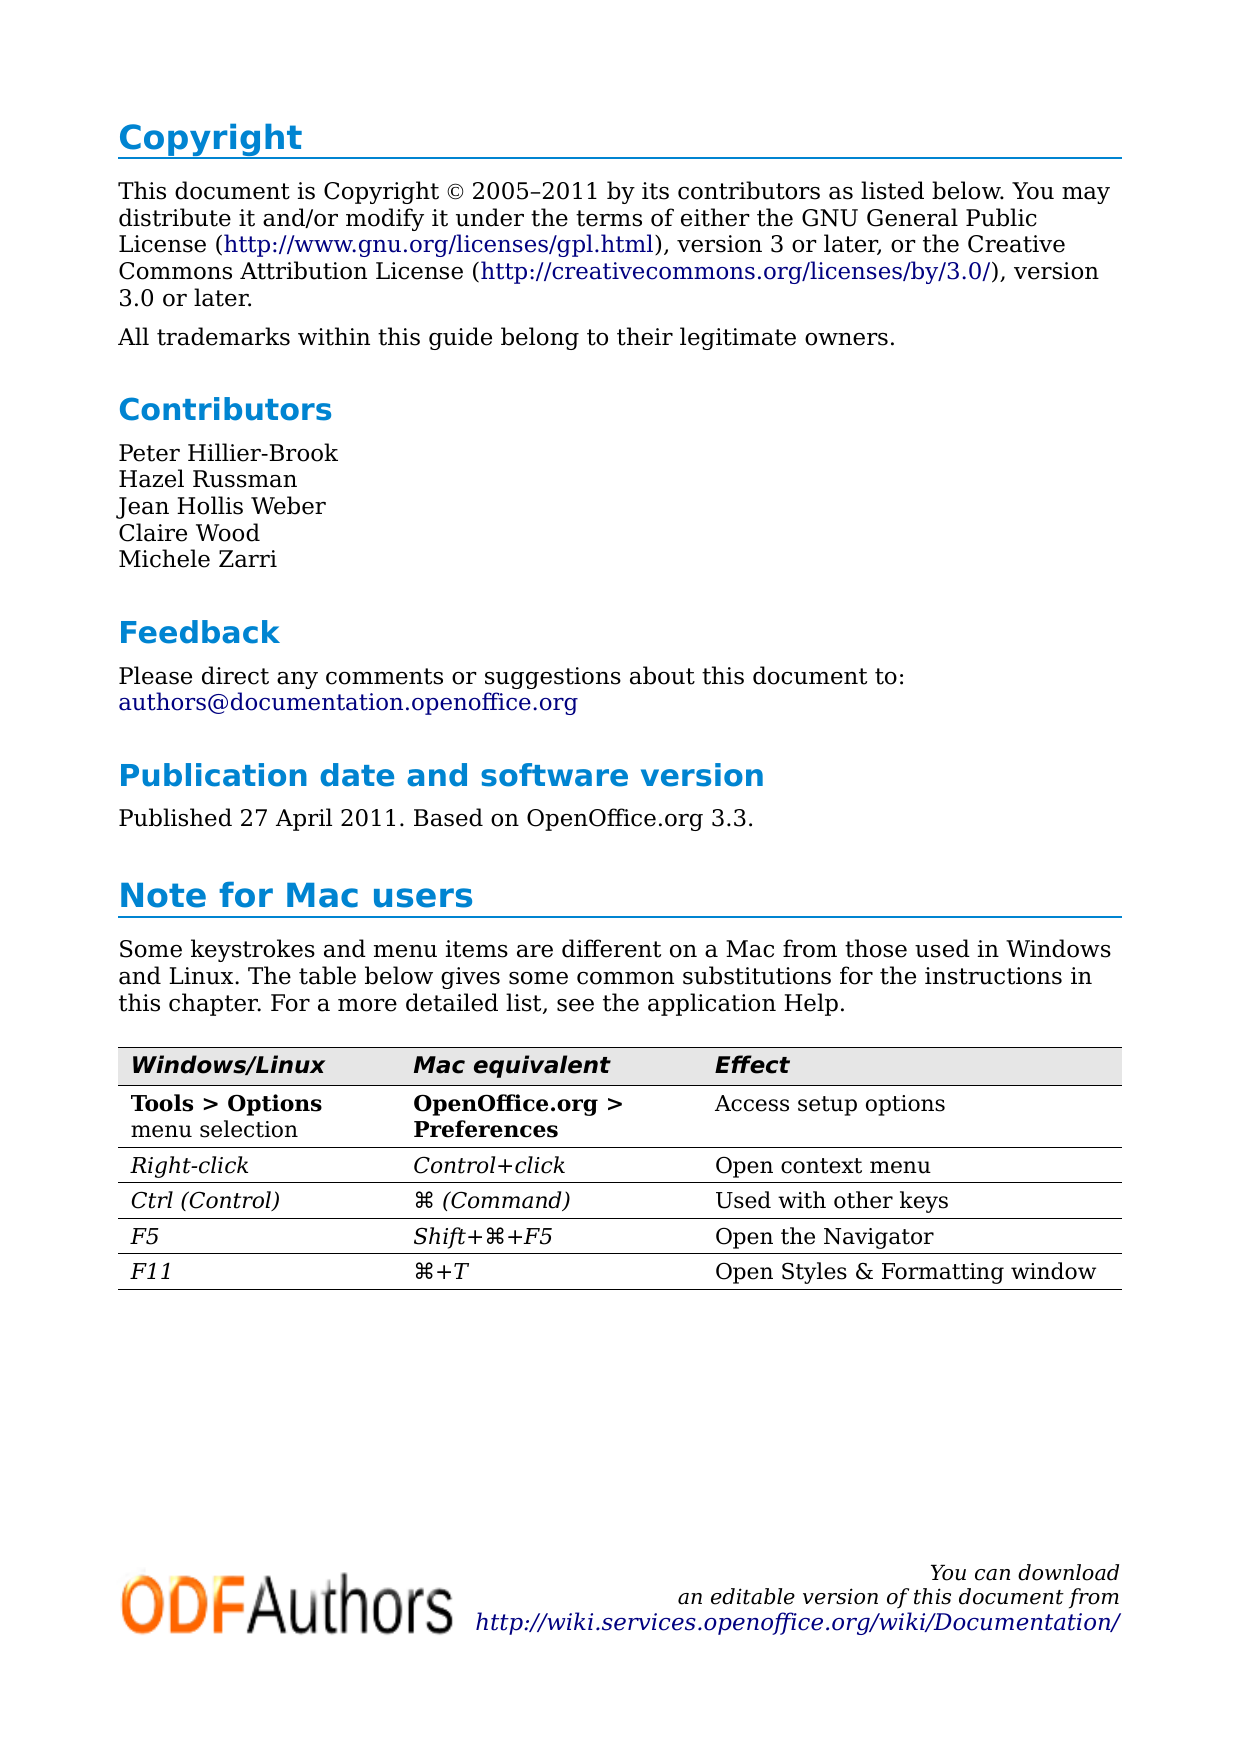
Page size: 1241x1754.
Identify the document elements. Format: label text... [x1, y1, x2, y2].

text All trademarks within this guide belong to their legitimate owners. [118, 324, 1122, 351]
text Peter Hillier-Brook Hazel Russman Jean Hollis Weber Claire Wood Michele Zarri [118, 440, 1122, 573]
table_cell Right-click [118, 1148, 401, 1182]
table_cell Tools > Options menu selection [118, 1086, 401, 1147]
table_cell F5 [118, 1219, 401, 1253]
text Publication date and software version [118, 758, 1122, 793]
subtitle Note for Mac users [118, 877, 1122, 916]
text Published 27 April 2011. Based on OpenOffice.org 3.3. [118, 806, 1122, 832]
text Contributors [118, 392, 1122, 428]
table_cell OpenOffice.org > Preferences [401, 1086, 702, 1147]
table_cell z+T [401, 1254, 702, 1289]
text Feedback [118, 615, 1122, 650]
table_header Effect [702, 1048, 1122, 1085]
table_cell Used with other keys [702, 1183, 1122, 1218]
text Some keystrokes and menu items are different on a Mac from those used in Windows and Linux. The table below gives some common substitutions for the instructions in this chapter. For a more detailed list, see the application Help. [118, 936, 1122, 1016]
table_cell Open Styles & Formatting window [702, 1254, 1122, 1289]
table_cell Shift+z+F5 [401, 1219, 702, 1253]
table_cell Open the Navigator [702, 1219, 1122, 1253]
table_cell Access setup options [702, 1086, 1122, 1147]
picture [116, 1567, 459, 1642]
table_cell z (Command) [401, 1183, 702, 1218]
text Please direct any comments or suggestions about this document to: authors@documentation.openoffice.org [118, 663, 1122, 716]
table_cell F11 [118, 1254, 401, 1289]
table_cell Open context menu [702, 1148, 1122, 1182]
table_cell Ctrl (Control) [118, 1183, 401, 1218]
subtitle Copyright [118, 118, 1122, 157]
table_cell Control+click [401, 1148, 702, 1182]
table_header Windows/Linux [118, 1048, 401, 1085]
text This document is Copyright © 2005–2011 by its contributors as listed below. You may distribute it and/or modify it under the terms of either the GNU General Public License (http://www.gnu.org/licenses/gpl.html), version 3 or later, or the Creative Commons Attribution License (http://creativecommons.org/licenses/by/3.0/), version 3.0 or later. [118, 178, 1122, 311]
table_header Mac equivalent [401, 1048, 702, 1085]
